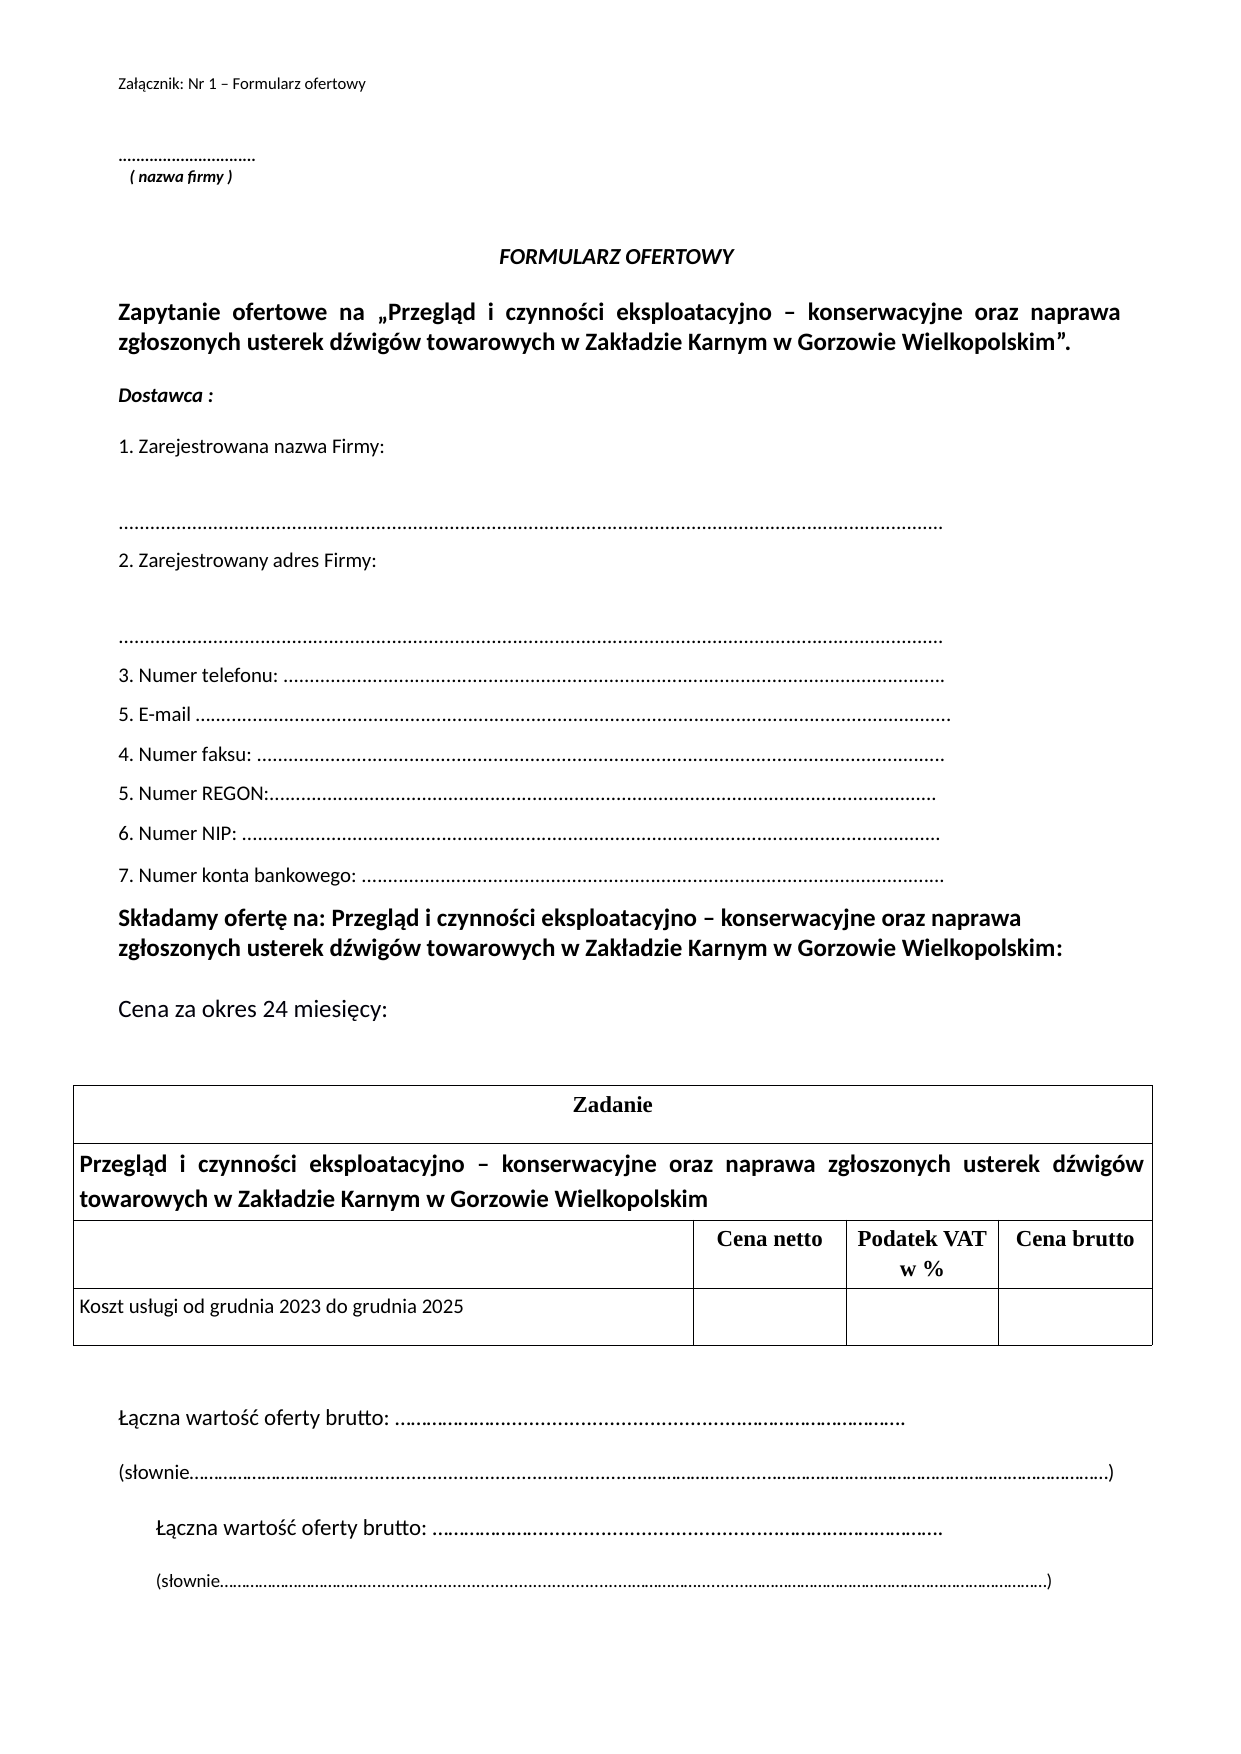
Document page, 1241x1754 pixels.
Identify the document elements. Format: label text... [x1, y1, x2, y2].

list (słownie…………………………….........................................................……………...........……………………………………………………………) [118, 1569, 1122, 1592]
list Cena za okres 24 miesięcy: [118, 963, 1122, 1024]
table_header Zadanie [74, 1086, 1152, 1142]
text 4. Numer faksu: ................................................................................................................................... [118, 741, 1122, 766]
text Łączna wartość oferty brutto: ………………….........................................…………………………. [118, 1375, 1122, 1431]
text Załącznik: Nr 1 – Formularz ofertowy [118, 69, 1122, 125]
text ............................................................................................................................................................. [118, 509, 1122, 535]
text Składamy ofertę na: Przegląd i czynności eksploatacyjno – konserwacyjne oraz naprawa zgłoszonych usterek dźwigów towarowych w Zakładzie Karnym w Gorzowie Wielkopolskim: [118, 902, 1122, 963]
table_cell Cena netto [694, 1221, 846, 1288]
table_cell Przegląd i czynności eksploatacyjno – konserwacyjne oraz naprawa zgłoszonych usterek dźwigów towarowych w Zakładzie Karnym w Gorzowie Wielkopolskim [74, 1144, 1152, 1219]
text Dostawca : [118, 382, 1122, 408]
text ............................... [118, 146, 1122, 166]
text (słownie…………………………….........................................................……………...........……………………………………………………………) [118, 1459, 1122, 1485]
table_cell Cena brutto [999, 1221, 1152, 1288]
text Zapytanie ofertowe na „Przegląd i czynności eksploatacyjno – konserwacyjne oraz naprawa zgłoszonych usterek dźwigów towarowych w Zakładzie Karnym w Gorzowie Wielkopolskim”. [118, 296, 1122, 357]
table_cell [999, 1289, 1152, 1345]
table_cell Podatek VAT w % [847, 1221, 998, 1288]
text FORMULARZ OFERTOWY [118, 242, 1122, 270]
table_cell Koszt usługi od grudnia 2023 do grudnia 2025 [74, 1289, 693, 1345]
text 3. Numer telefonu: .............................................................................................................................. [118, 662, 1122, 687]
table_cell [847, 1289, 998, 1345]
table_cell [74, 1221, 693, 1288]
text 5. Numer REGON:............................................................................................................................... [118, 781, 1122, 806]
text 2. Zarejestrowany adres Firmy: [118, 547, 1122, 573]
table_cell [694, 1289, 846, 1345]
text ............................................................................................................................................................. [118, 624, 1122, 649]
text 5. E-mail …............................................................................................................................................. [118, 701, 1122, 727]
text 6. Numer NIP: ..................................................................................................................................... [118, 820, 1122, 846]
text ( nazwa firmy ) [118, 166, 1122, 186]
text 7. Numer konta bankowego: ............................................................................................................... [118, 860, 1122, 888]
list Łączna wartość oferty brutto: ………………….........................................…………………………. [118, 1513, 1122, 1541]
text 1. Zarejestrowana nazwa Firmy: [118, 433, 1122, 458]
